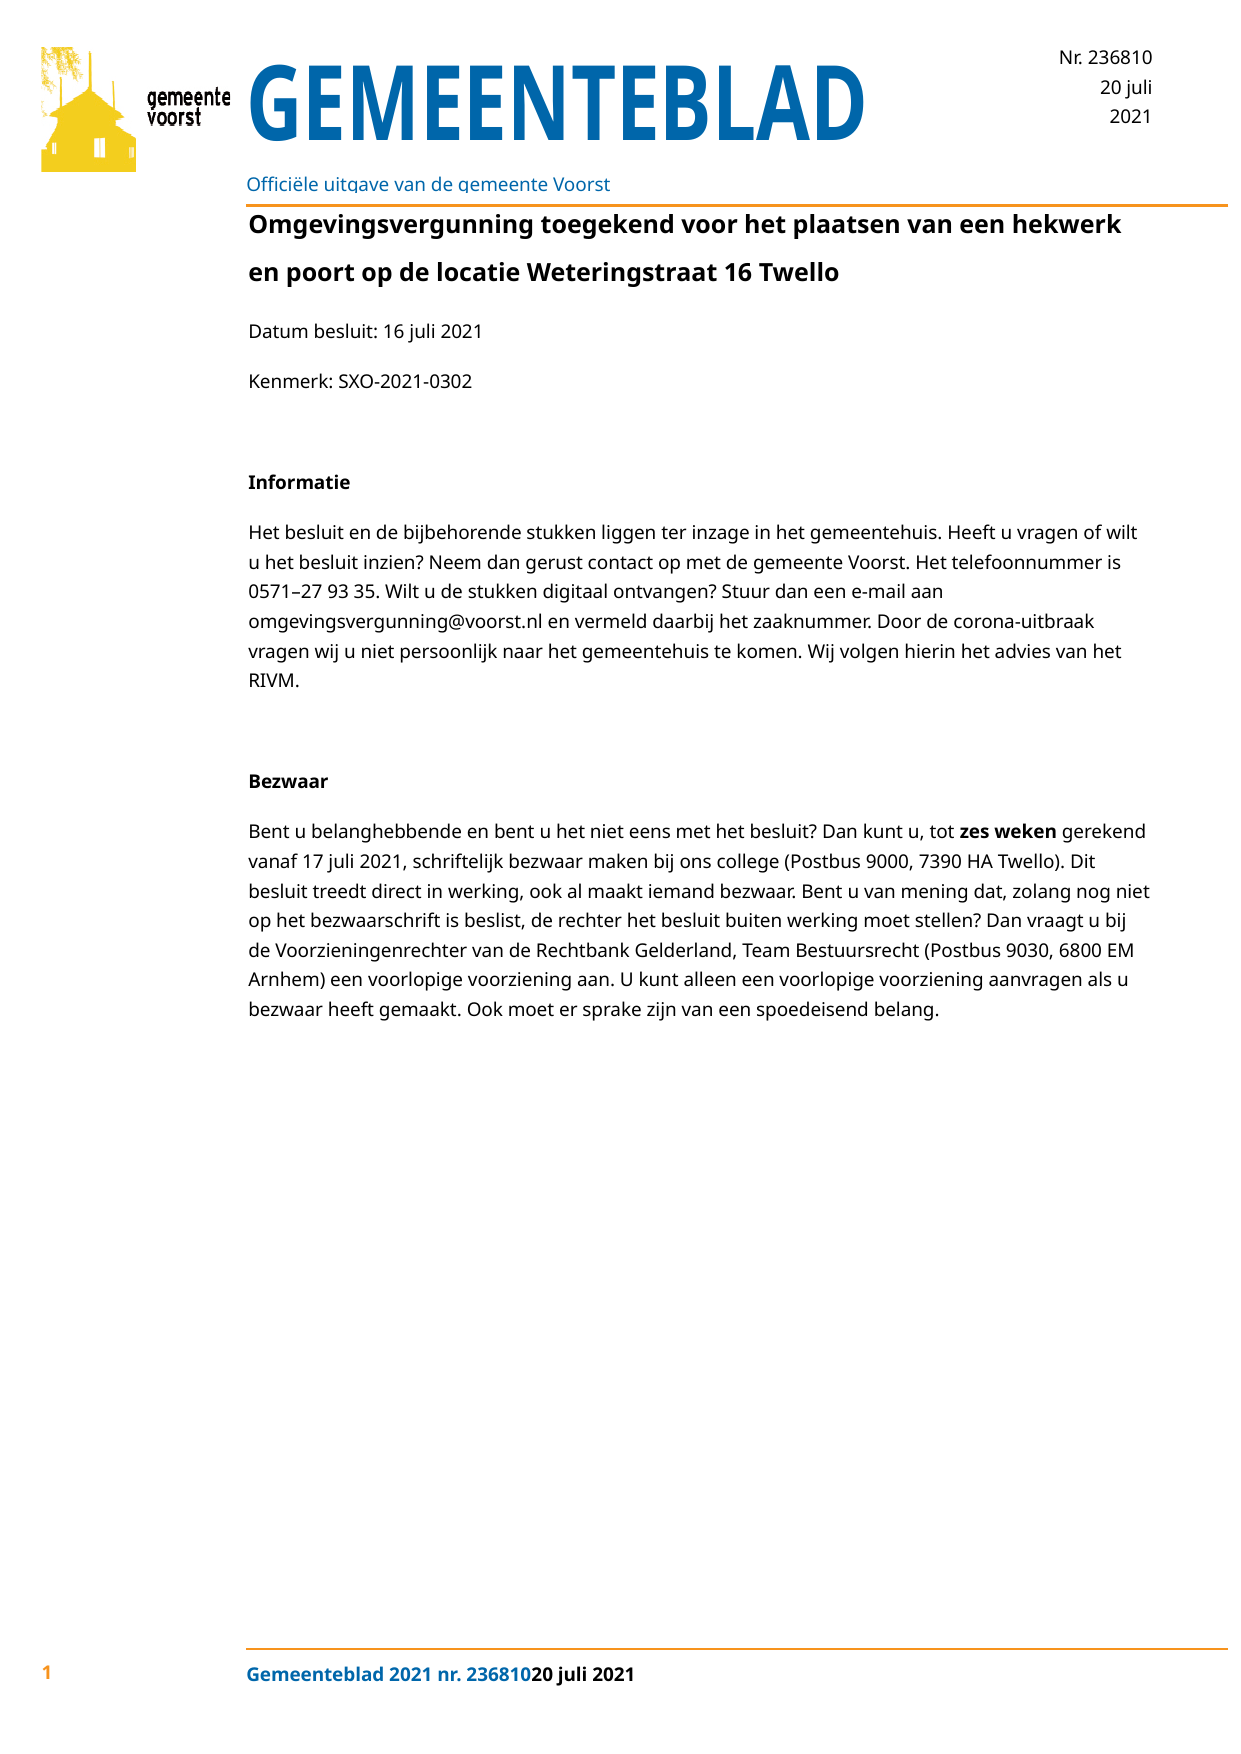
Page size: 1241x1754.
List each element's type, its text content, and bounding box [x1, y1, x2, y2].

text Het besluit en de bijbehorende stukken liggen ter inzage in het gemeentehuis. Heeft u vragen of wilt u het besluit inzien? Neem dan gerust contact op met de gemeente Voorst. Het telefoonnummer is 0571–27 93 35. Wilt u de stukken digitaal ontvangen? Stuur dan een e-mail aan omgevingsvergunning@voorst.nl en vermeld daarbij het zaaknummer. Door de corona-uitbraak vragen wij u niet persoonlijk naar het gemeentehuis te komen. Wij volgen hierin het advies van het RIVM. [248, 519, 1152, 693]
picture [41, 47, 231, 172]
text Informatie [248, 469, 1152, 495]
text Bent u belanghebbende en bent u het niet eens met het besluit? Dan kunt u, tot zes weken gerekend vanaf 17 juli 2021, schriftelijk bezwaar maken bij ons college (Postbus 9000, 7390 HA Twello). Dit besluit treedt direct in werking, ook al maakt iemand bezwaar. Bent u van mening dat, zolang nog niet op het bezwaarschrift is beslist, de rechter het besluit buiten werking moet stellen? Dan vraagt u bij de Voorzieningenrechter van de Rechtbank Gelderland, Team Bestuursrecht (Postbus 9030, 6800 EM Arnhem) een voorlopige voorziening aan. U kunt alleen een voorlopige voorziening aanvragen als u bezwaar heeft gemaakt. Ook moet er sprake zijn van een spoedeisend belang. [248, 819, 1152, 1022]
text Kenmerk: SXO-2021-0302 [248, 368, 1152, 394]
text Omgevingsvergunning toegekend voor het plaatsen van een hekwerk en poort op de locatie Weteringstraat 16 Twello [248, 207, 1152, 288]
text Bezwaar [248, 768, 1152, 794]
text Datum besluit: 16 juli 2021 [248, 318, 1152, 344]
